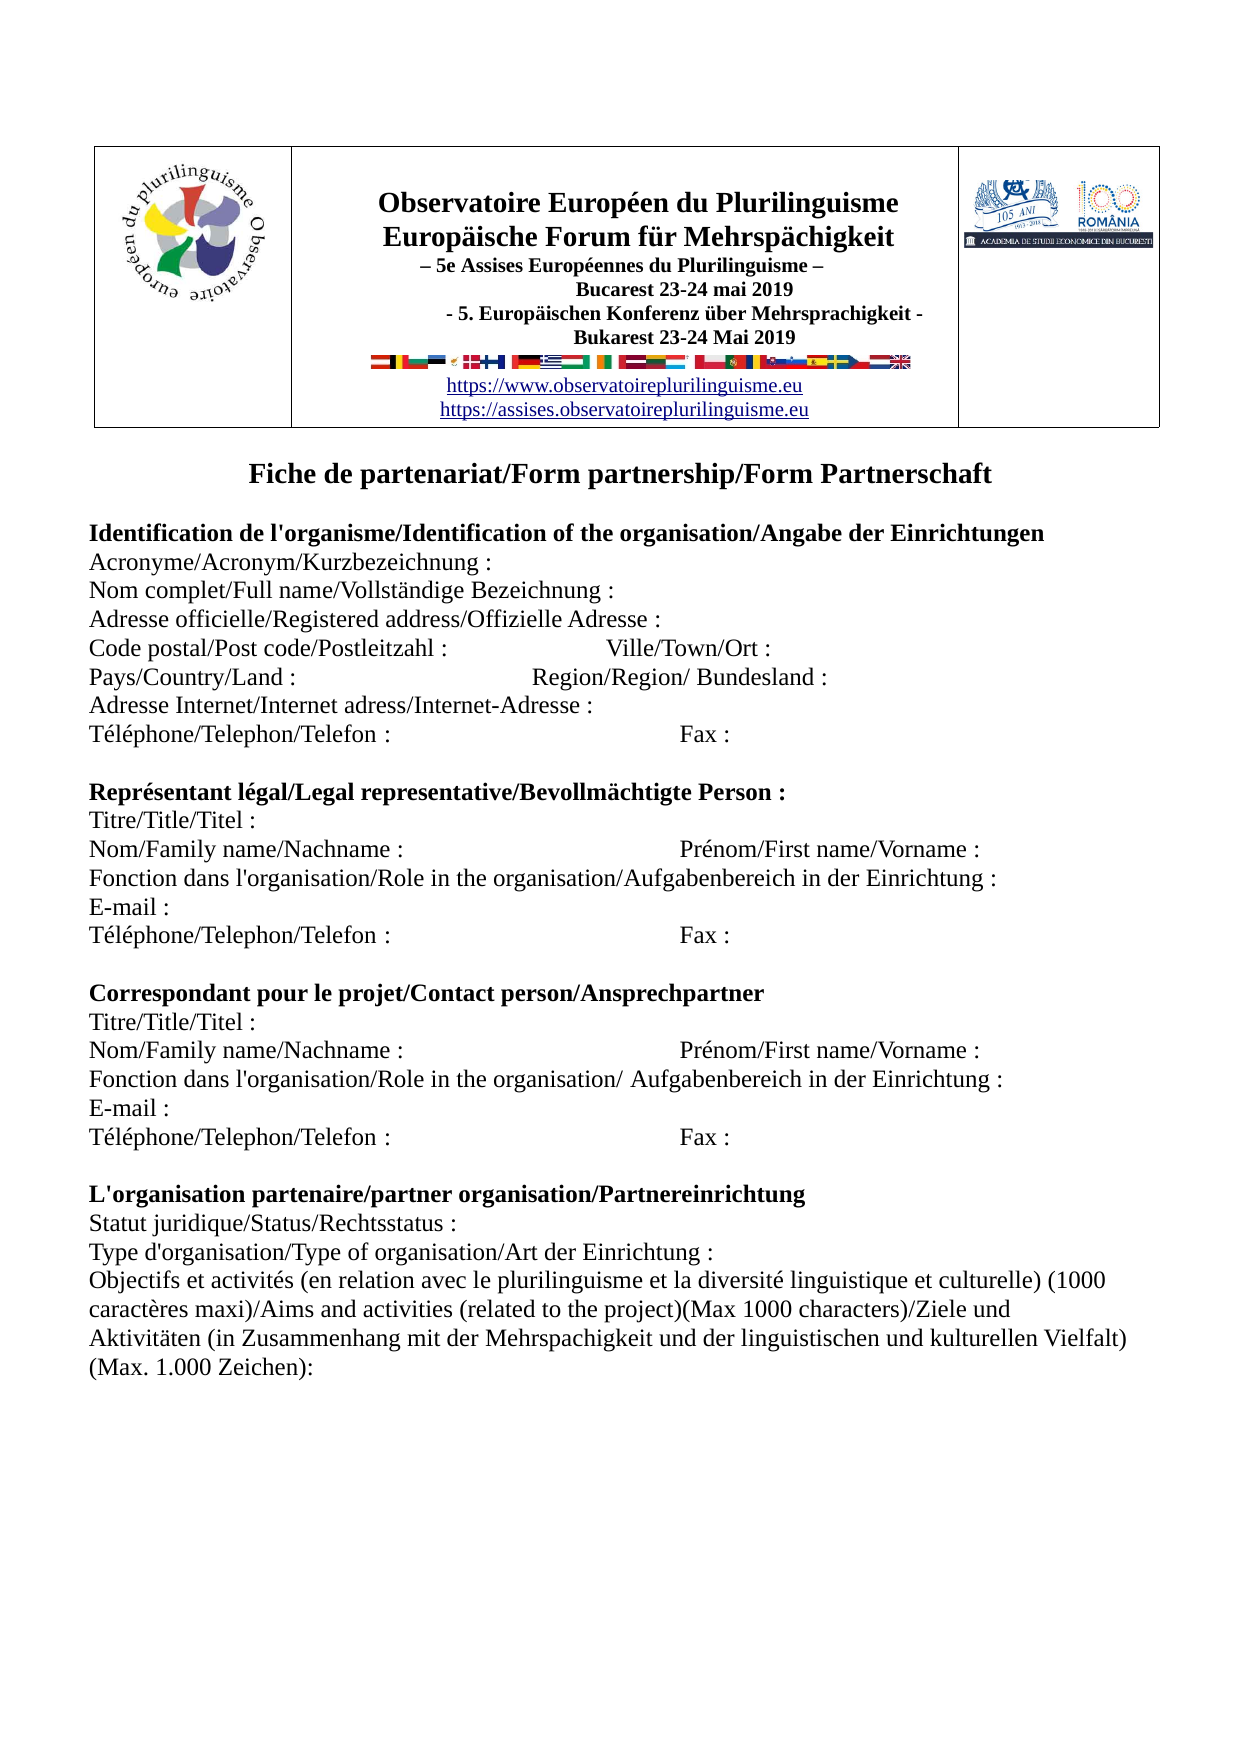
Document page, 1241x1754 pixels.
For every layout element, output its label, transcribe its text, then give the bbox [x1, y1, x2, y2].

text Téléphone/Telephon/Telefon : Fax : [88, 1122, 1152, 1151]
text E-mail : [88, 892, 1152, 921]
table_header [959, 147, 1159, 427]
text E-mail : [88, 1093, 1152, 1122]
text Nom/Family name/Nachname : Prénom/First name/Vorname : [88, 1036, 1152, 1064]
text Identification de l'organisme/Identification of the organisation/Angabe der Einrichtungen [88, 518, 1152, 547]
text Pays/Country/Land : Region/Region/ Bundesland : [88, 662, 1152, 691]
text Adresse officielle/Registered address/Offizielle Adresse : [88, 604, 1152, 633]
text Téléphone/Telephon/Telefon : Fax : [88, 719, 1152, 748]
text Nom complet/Full name/Vollständige Bezeichnung : [88, 576, 1152, 604]
text L'organisation partenaire/partner organisation/Partnereinrichtung [88, 1179, 1152, 1208]
text Code postal/Post code/Postleitzahl : Ville/Town/Ort : [88, 633, 1152, 662]
picture [964, 180, 1154, 248]
text Téléphone/Telephon/Telefon : Fax : [88, 921, 1152, 949]
picture [109, 152, 276, 316]
table_header [95, 147, 291, 427]
text Titre/Title/Titel : [88, 806, 1152, 834]
text Type d'organisation/Type of organisation/Art der Einrichtung : [88, 1237, 1152, 1266]
text Représentant légal/Legal representative/Bevollmächtigte Person : [88, 777, 1152, 806]
text Titre/Title/Titel : [88, 1007, 1152, 1036]
text Statut juridique/Status/Rechtsstatus : [88, 1208, 1152, 1237]
text Correspondant pour le projet/Contact person/Ansprechpartner [88, 978, 1152, 1007]
text Adresse Internet/Internet adress/Internet-Adresse : [88, 691, 1152, 719]
text Aktivitäten (in Zusammenhang mit der Mehrspachigkeit und der linguistischen und kulturellen Vielfalt)(Max. 1.000 Zeichen): [88, 1323, 1152, 1381]
text Fonction dans l'organisation/Role in the organisation/ Aufgabenbereich in der Einrichtung : [88, 1064, 1152, 1093]
picture [370, 355, 911, 369]
table_header Observatoire Européen du Plurilinguisme Europäische Forum für Mehrspächigkeit – 5e Assises Européennes du Plurilinguisme – Bucarest 23-24 mai 2019 - 5. Europäischen Konferenz über Mehrsprachigkeit - Bukarest 23-24 Mai 2019 https://www.observatoireplurilinguisme.eu https://assises.observatoireplurilinguisme.eu [292, 147, 958, 427]
text Acronyme/Acronym/Kurzbezeichnung : [88, 547, 1152, 576]
text Fiche de partenariat/Form partnership/Form Partnerschaft [88, 456, 1152, 489]
text Objectifs et activités (en relation avec le plurilinguisme et la diversité linguistique et culturelle) (1000 caractères maxi)/Aims and activities (related to the project)(Max 1000 characters)/Ziele und [88, 1266, 1152, 1323]
text Fonction dans l'organisation/Role in the organisation/Aufgabenbereich in der Einrichtung : [88, 863, 1152, 892]
text Nom/Family name/Nachname : Prénom/First name/Vorname : [88, 834, 1152, 863]
